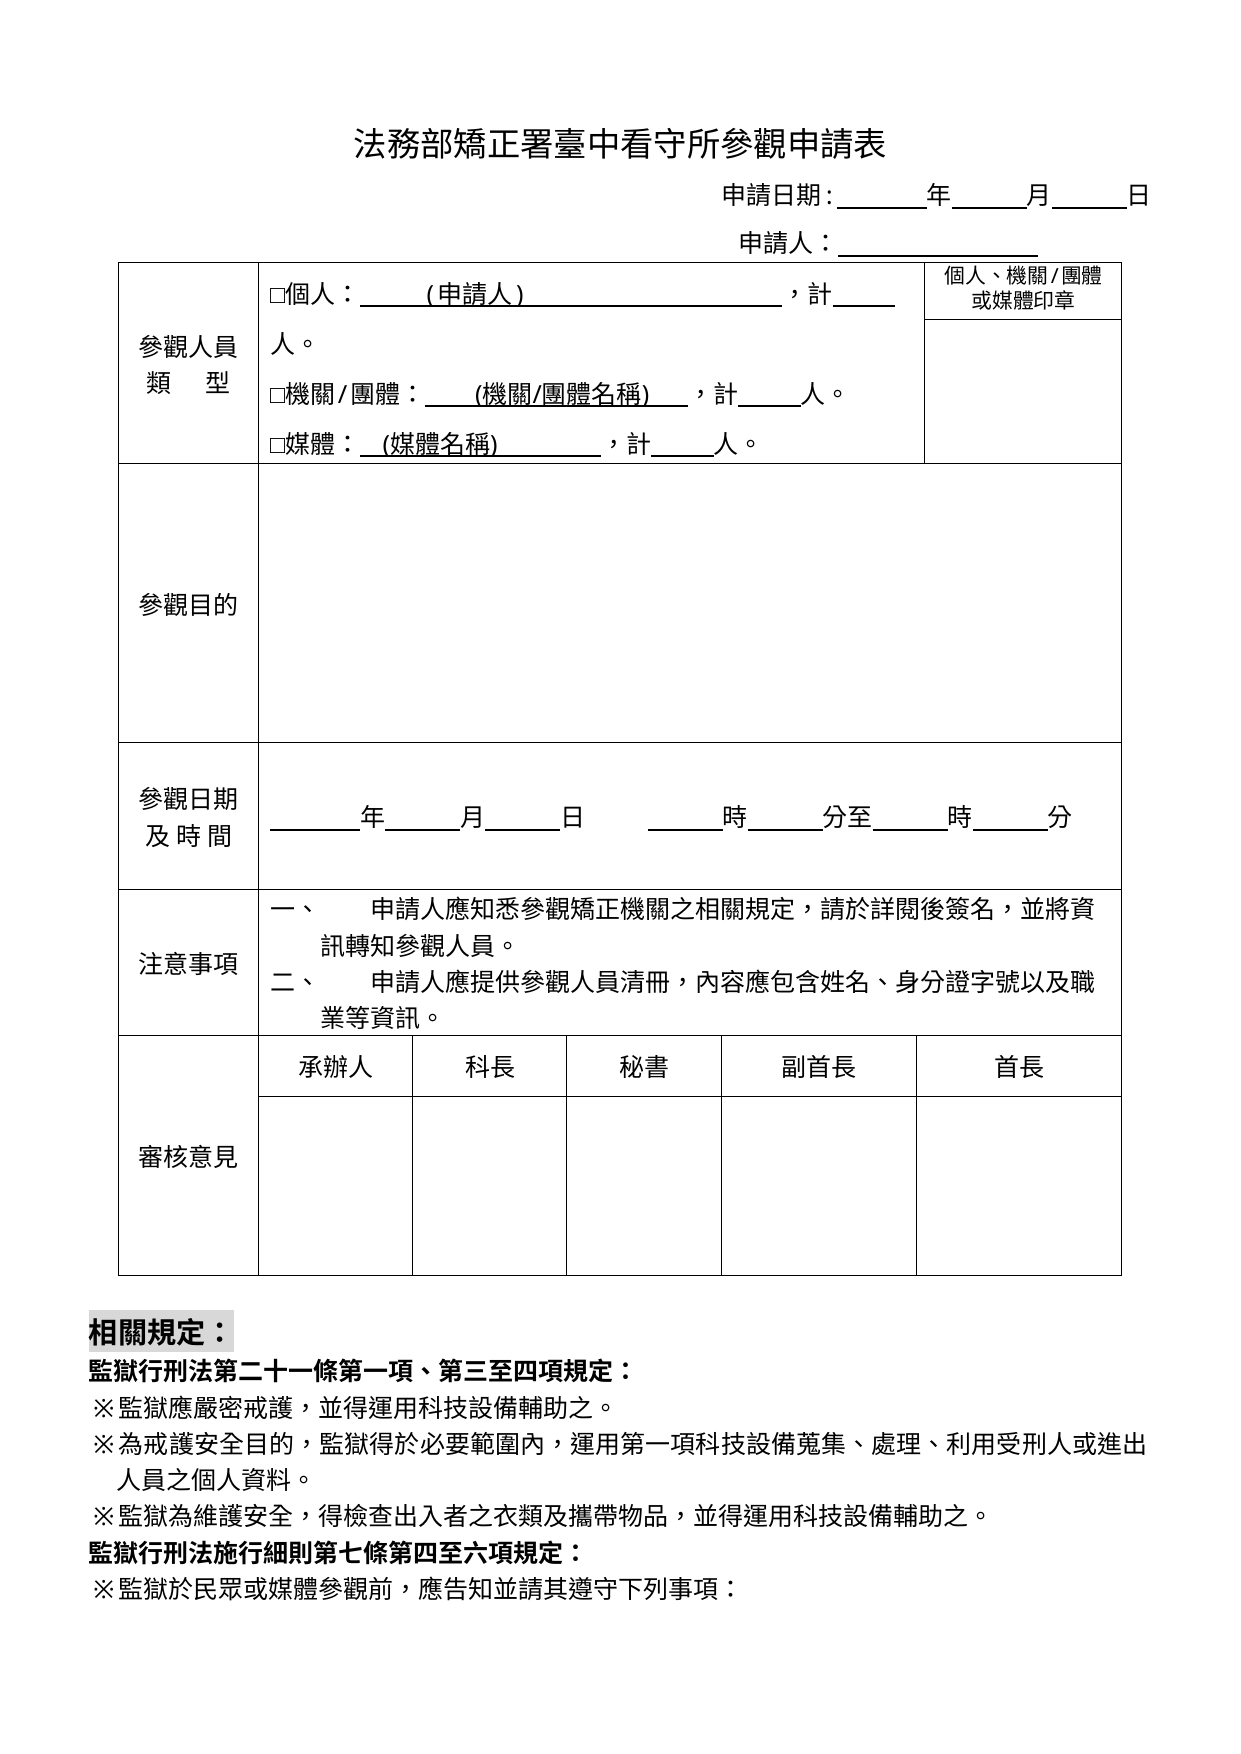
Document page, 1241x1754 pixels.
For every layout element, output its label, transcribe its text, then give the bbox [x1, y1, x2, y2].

table_cell 首長 [917, 1036, 1121, 1096]
table_cell 申請人應知悉參觀矯正機關之相關規定，請於詳閱後簽名，並將資訊轉知參觀人員。 申請人應提供參觀人員清冊，內容應包含姓名、身分證字號以及職業等資訊。 [259, 890, 1121, 1035]
table_cell 注意事項 [119, 890, 258, 1035]
text 申請日期: 年 月 日 [89, 166, 1152, 214]
table_cell 審核意見 [119, 1036, 258, 1274]
table_cell 科長 [413, 1036, 566, 1096]
table_cell 參觀日期及時間 [119, 743, 258, 889]
table_cell 參觀目的 [119, 464, 258, 742]
text 監獄行刑法第二十一條第一項、第三至四項規定： [89, 1352, 1152, 1388]
text ※為戒護安全目的，監獄得於必要範圍內，運用第一項科技設備蒐集、處理、利用受刑人或進出人員之個人資料。 [89, 1424, 1152, 1497]
table_cell 秘書 [567, 1036, 721, 1096]
text 監獄行刑法施行細則第七條第四至六項規定： [89, 1533, 1152, 1569]
table_cell 副首長 [722, 1036, 916, 1096]
table_header □個人： (申請人) ，計 人。 □機關/團體： (機關/團體名稱) ，計 人。 □媒體： (媒體名稱) ，計 人。 [259, 263, 924, 463]
text 法務部矯正署臺中看守所參觀申請表 [89, 118, 1152, 166]
table_cell [413, 1097, 566, 1274]
table_header 參觀人員類型 [119, 263, 258, 463]
table_cell [925, 320, 1121, 463]
text ※監獄於民眾或媒體參觀前，應告知並請其遵守下列事項： [89, 1569, 1152, 1606]
text ※監獄為維護安全，得檢查出入者之衣類及攜帶物品，並得運用科技設備輔助之。 [89, 1497, 1152, 1533]
table_cell [259, 464, 1121, 742]
text 相關規定： [89, 1309, 1152, 1352]
table_cell [917, 1097, 1121, 1274]
text ※監獄應嚴密戒護，並得運用科技設備輔助之。 [89, 1388, 1152, 1424]
table_cell 年 月 日 時 分至 時 分 [259, 743, 1121, 889]
table_cell [722, 1097, 916, 1274]
table_cell 承辦人 [259, 1036, 412, 1096]
table_cell [259, 1097, 412, 1274]
text 申請人： [738, 214, 1152, 262]
table_cell [567, 1097, 721, 1274]
table_header 個人、機關/團體 或媒體印章 [925, 263, 1121, 318]
